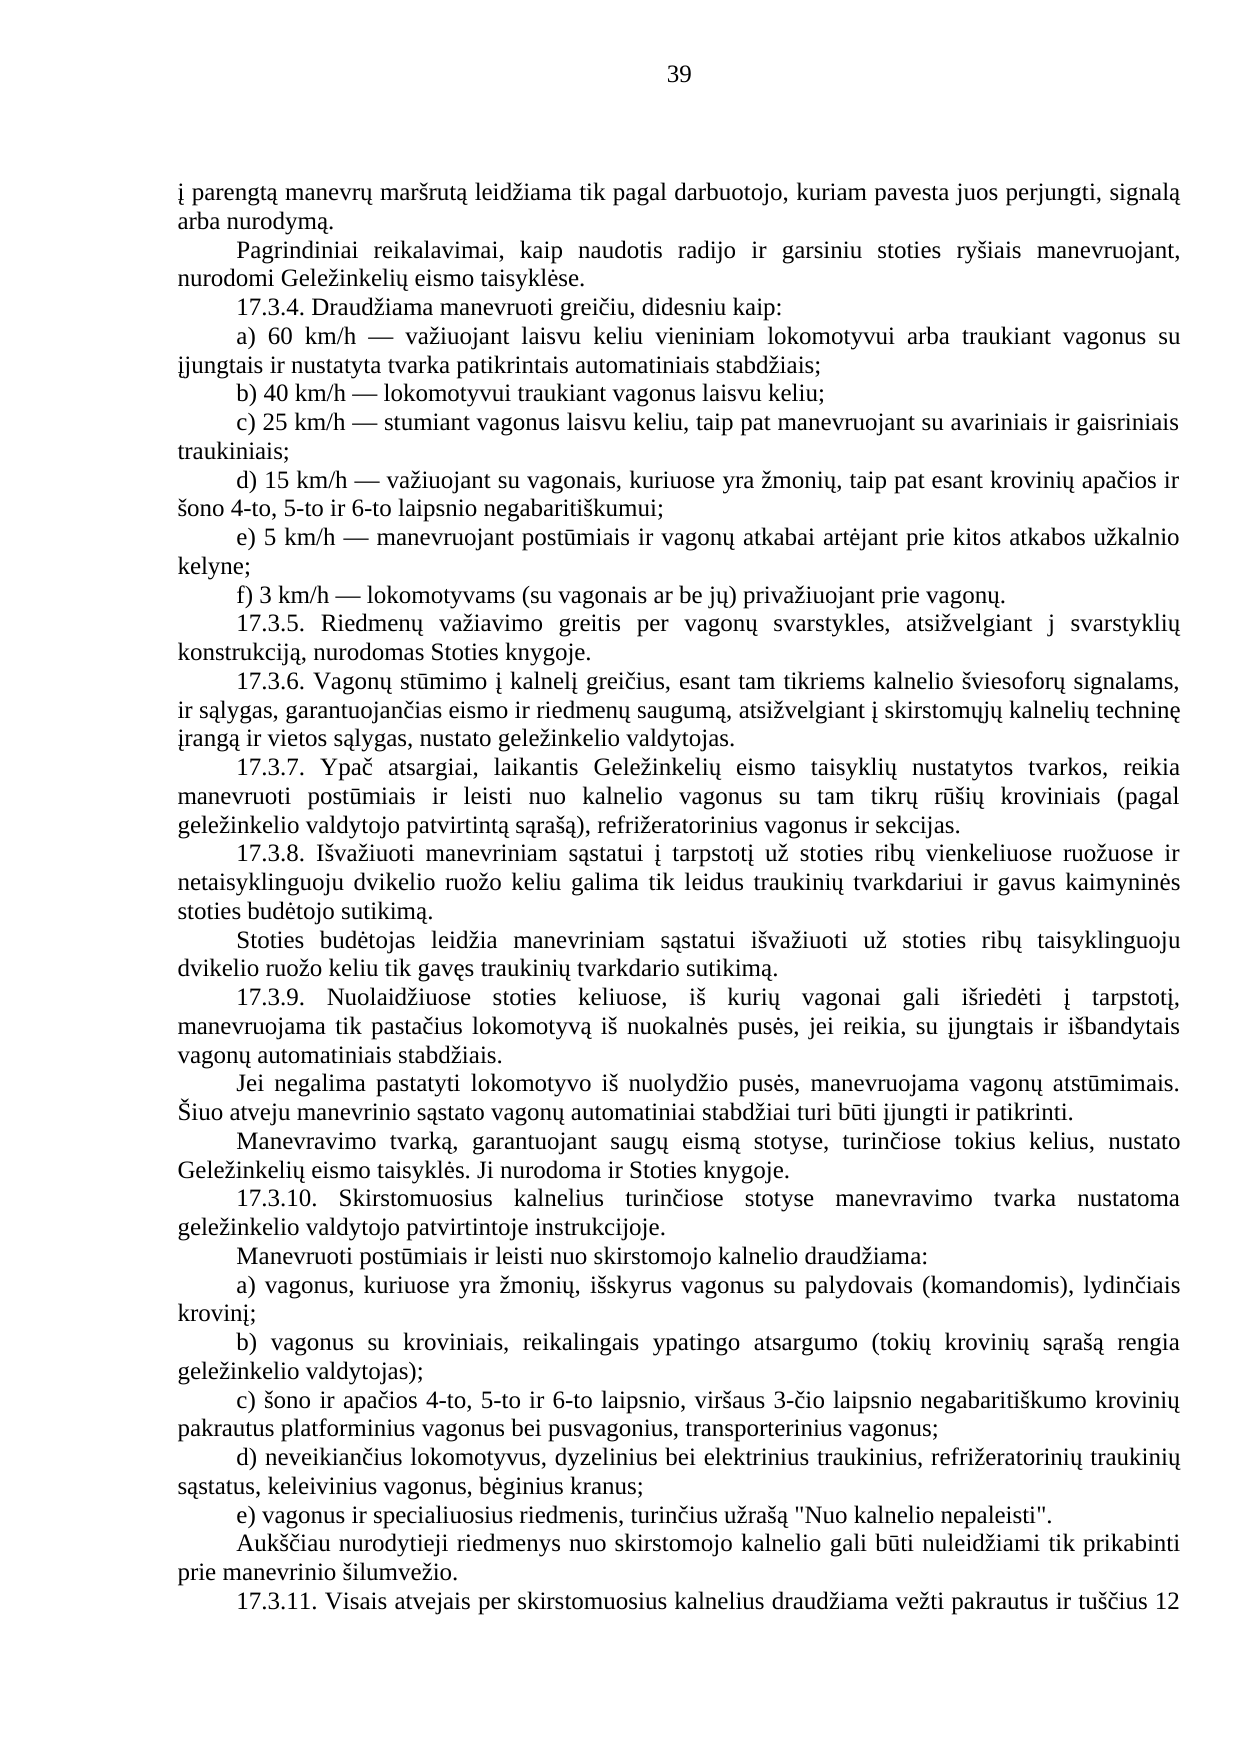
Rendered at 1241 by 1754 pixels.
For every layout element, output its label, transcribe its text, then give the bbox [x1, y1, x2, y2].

text a) vagonus, kuriuose yra žmonių, išskyrus vagonus su palydovais (komandomis), lydinčiais krovinį; [177, 1270, 1181, 1327]
text 17.3.4. Draudžiama manevruoti greičiu, didesniu kaip: [177, 292, 1181, 321]
text į parengtą manevrų maršrutą leidžiama tik pagal darbuotojo, kuriam pavesta juos perjungti, signalą arba nurodymą. [177, 177, 1181, 235]
text f) 3 km/h — lokomotyvams (su vagonais ar be jų) privažiuojant prie vagonų. [177, 580, 1181, 608]
text 17.3.5. Riedmenų važiavimo greitis per vagonų svarstykles, atsižvelgiant j svarstyklių konstrukciją, nurodomas Stoties knygoje. [177, 608, 1181, 666]
text e) vagonus ir specialiuosius riedmenis, turinčius užrašą "Nuo kalnelio nepaleisti". [177, 1500, 1181, 1528]
text b) vagonus su kroviniais, reikalingais ypatingo atsargumo (tokių krovinių sąrašą rengia geležinkelio valdytojas); [177, 1327, 1181, 1385]
text 17.3.7. Ypač atsargiai, laikantis Geležinkelių eismo taisyklių nustatytos tvarkos, reikia manevruoti postūmiais ir leisti nuo kalnelio vagonus su tam tikrų rūšių kroviniais (pagal geležinkelio valdytojo patvirtintą sąrašą), refrižeratorinius vagonus ir sekcijas. [177, 752, 1181, 838]
text Jei negalima pastatyti lokomotyvo iš nuolydžio pusės, manevruojama vagonų atstūmimais. Šiuo atveju manevrinio sąstato vagonų automatiniai stabdžiai turi būti įjungti ir patikrinti. [177, 1068, 1181, 1126]
text Manevruoti postūmiais ir leisti nuo skirstomojo kalnelio draudžiama: [177, 1241, 1181, 1270]
text 17.3.10. Skirstomuosius kalnelius turinčiose stotyse manevravimo tvarka nustatoma geležinkelio valdytojo patvirtintoje instrukcijoje. [177, 1183, 1181, 1241]
text d) neveikiančius lokomotyvus, dyzelinius bei elektrinius traukinius, refrižeratorinių traukinių sąstatus, keleivinius vagonus, bėginius kranus; [177, 1442, 1181, 1500]
text d) 15 km/h — važiuojant su vagonais, kuriuose yra žmonių, taip pat esant krovinių apačios ir šono 4-to, 5-to ir 6-to laipsnio negabaritiškumui; [177, 465, 1181, 522]
text Stoties budėtojas leidžia manevriniam sąstatui išvažiuoti už stoties ribų taisyklinguoju dvikelio ruožo keliu tik gavęs traukinių tvarkdario sutikimą. [177, 925, 1181, 982]
text 17.3.9. Nuolaidžiuose stoties keliuose, iš kurių vagonai gali išriedėti į tarpstotį, manevruojama tik pastačius lokomotyvą iš nuokalnės pusės, jei reikia, su įjungtais ir išbandytais vagonų automatiniais stabdžiais. [177, 982, 1181, 1068]
text c) šono ir apačios 4-to, 5-to ir 6-to laipsnio, viršaus 3-čio laipsnio negabaritiškumo krovinių pakrautus platforminius vagonus bei pusvagonius, transporterinius vagonus; [177, 1385, 1181, 1442]
text b) 40 km/h — lokomotyvui traukiant vagonus laisvu keliu; [177, 378, 1181, 407]
text Aukščiau nurodytieji riedmenys nuo skirstomojo kalnelio gali būti nuleidžiami tik prikabinti prie manevrinio šilumvežio. [177, 1528, 1181, 1586]
text Pagrindiniai reikalavimai, kaip naudotis radijo ir garsiniu stoties ryšiais manevruojant, nurodomi Geležinkelių eismo taisyklėse. [177, 235, 1181, 292]
text 17.3.8. Išvažiuoti manevriniam sąstatui į tarpstotį už stoties ribų vienkeliuose ruožuose ir netaisyklinguoju dvikelio ruožo keliu galima tik leidus traukinių tvarkdariui ir gavus kaimyninės stoties budėtojo sutikimą. [177, 838, 1181, 925]
text 17.3.11. Visais atvejais per skirstomuosius kalnelius draudžiama vežti pakrautus ir tuščius 12 [177, 1586, 1181, 1615]
text e) 5 km/h — manevruojant postūmiais ir vagonų atkabai artėjant prie kitos atkabos užkalnio kelyne; [177, 522, 1181, 580]
text a) 60 km/h — važiuojant laisvu keliu vieniniam lokomotyvui arba traukiant vagonus su įjungtais ir nustatyta tvarka patikrintais automatiniais stabdžiais; [177, 321, 1181, 378]
text c) 25 km/h — stumiant vagonus laisvu keliu, taip pat manevruojant su avariniais ir gaisriniais traukiniais; [177, 407, 1181, 465]
text 17.3.6. Vagonų stūmimo į kalnelį greičius, esant tam tikriems kalnelio šviesoforų signalams, ir sąlygas, garantuojančias eismo ir riedmenų saugumą, atsižvelgiant į skirstomųjų kalnelių techninę įrangą ir vietos sąlygas, nustato geležinkelio valdytojas. [177, 666, 1181, 752]
text Manevravimo tvarką, garantuojant saugų eismą stotyse, turinčiose tokius kelius, nustato Geležinkelių eismo taisyklės. Ji nurodoma ir Stoties knygoje. [177, 1126, 1181, 1183]
